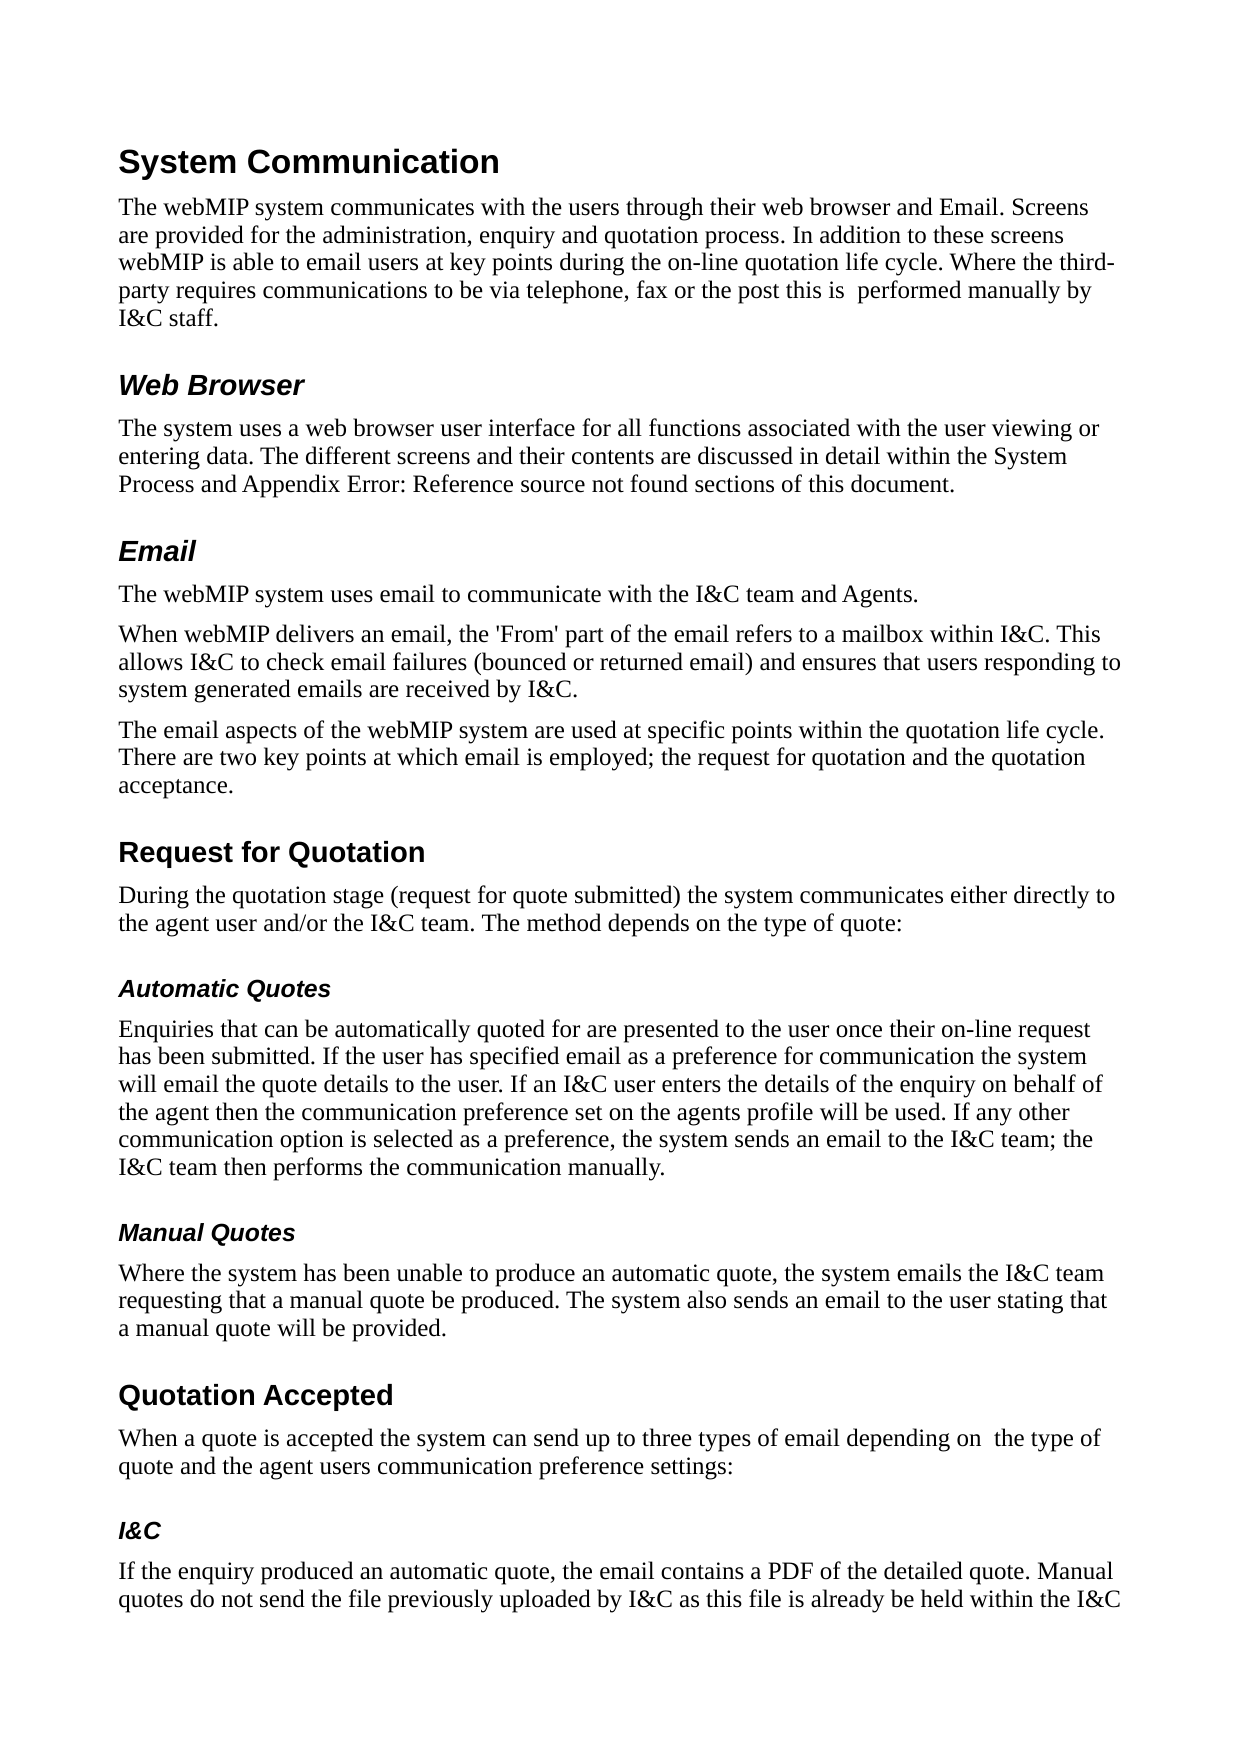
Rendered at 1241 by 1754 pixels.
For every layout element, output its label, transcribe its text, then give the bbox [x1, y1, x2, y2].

text The email aspects of the webMIP system are used at specific points within the quotation life cycle. There are two key points at which email is employed; the request for quotation and the quotation acceptance. [118, 716, 1122, 799]
text The system uses a web browser user interface for all functions associated with the user viewing or entering data. The different screens and their contents are discussed in detail within the System Process and Appendix sections of this document. [118, 414, 1122, 497]
subtitle Email [118, 535, 1122, 567]
text When a quote is accepted the system can send up to three types of email depending on the type of quote and the agent users communication preference settings: [118, 1424, 1122, 1480]
text Enquiries that can be automatically quoted for are presented to the user once their on-line request has been submitted. If the user has specified email as a preference for communication the system will email the quote details to the user. If an I&C user enters the details of the enquiry on behalf of the agent then the communication preference set on the agents profile will be used. If any other communication option is selected as a preference, the system sends an email to the I&C team; the I&C team then performs the communication manually. [118, 1015, 1122, 1181]
subtitle I&C [118, 1517, 1122, 1545]
text The webMIP system communicates with the users through their web browser and Email. Screens are provided for the administration, enquiry and quotation process. In addition to these screens webMIP is able to email users at key points during the on-line quotation life cycle. Where the third-party requires communications to be via telephone, fax or the post this is performed manually by I&C staff. [118, 193, 1122, 332]
subtitle Request for Quotation [118, 836, 1122, 869]
subtitle Web Browser [118, 369, 1122, 402]
text The webMIP system uses email to communicate with the I&C team and Agents. [118, 580, 1122, 608]
text During the quotation stage (request for quote submitted) the system communicates either directly to the agent user and/or the I&C team. The method depends on the type of quote: [118, 882, 1122, 937]
subtitle Manual Quotes [118, 1218, 1122, 1246]
subtitle Automatic Quotes [118, 974, 1122, 1002]
subtitle Quotation Accepted [118, 1379, 1122, 1412]
text If the enquiry produced an automatic quote, the email contains a PDF of the detailed quote. Manual quotes do not send the file previously uploaded by I&C as this file is already be held within the I&C [118, 1557, 1122, 1613]
text When webMIP delivers an email, the 'From' part of the email refers to a mailbox within I&C. This allows I&C to check email failures (bounced or returned email) and ensures that users responding to system generated emails are received by I&C. [118, 620, 1122, 703]
text Where the system has been unable to produce an automatic quote, the system emails the I&C team requesting that a manual quote be produced. The system also sends an email to the user stating that a manual quote will be provided. [118, 1259, 1122, 1342]
subtitle System Communication [118, 143, 1122, 181]
